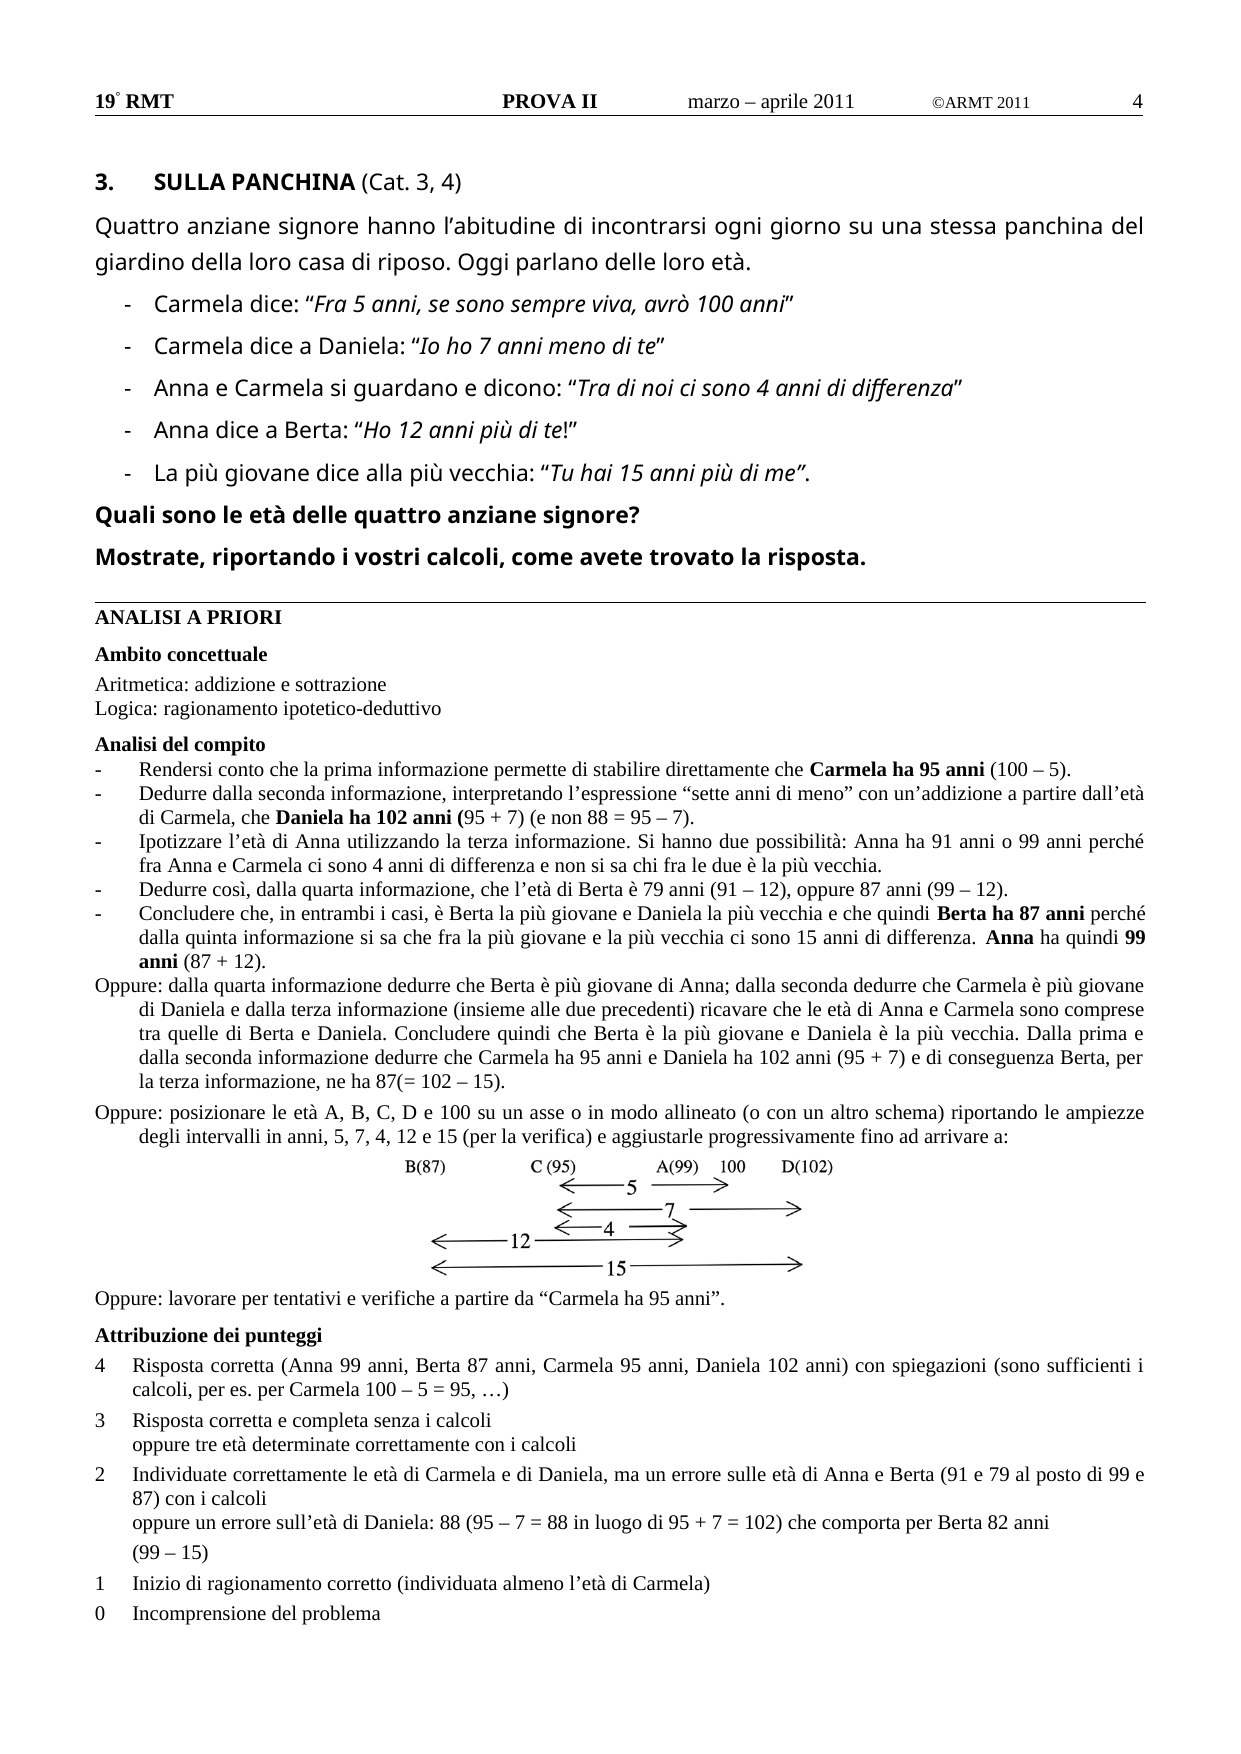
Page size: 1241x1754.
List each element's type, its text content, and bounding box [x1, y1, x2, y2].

text Oppure: posizionare le età A, B, C, D e 100 su un asse o in modo allineato (o con un altro schema) riportando le ampiezze degli intervalli in anni, 5, 7, 4, 12 e 15 (per la verifica) e aggiustarle progressivamente fino ad arrivare a: [94, 1099, 1146, 1148]
text - Anna dice a Berta: “Ho 12 anni più di te!” [124, 414, 1146, 446]
text Attribuzione dei punteggi [94, 1323, 1146, 1347]
text Mostrate, riportando i vostri calcoli, come avete trovato la risposta. [94, 541, 1146, 572]
text - La più giovane dice alla più vecchia: “Tu hai 15 anni più di me”. [124, 456, 1146, 488]
text Oppure: lavorare per tentativi e verifiche a partire da “Carmela ha 95 anni”. [94, 1286, 1146, 1310]
text - Carmela dice a Daniela: “Io ho 7 anni meno di te” [124, 330, 1146, 361]
text Ambito concettuale [94, 641, 1146, 666]
text 2 Individuate correttamente le età di Carmela e di Daniela, ma un errore sulle età di Anna e Berta (91 e 79 al posto di 99 e 87) con i calcoli [94, 1462, 1146, 1510]
text 0 Incomprensione del problema [94, 1601, 1146, 1625]
text 1 Inizio di ragionamento corretto (individuata almeno l’età di Carmela) [94, 1571, 1146, 1595]
text Quali sono le età delle quattro anziane signore? [94, 499, 1146, 530]
text 3. SULLA PANCHINA (Cat. 3, 4) [94, 166, 1146, 197]
text Aritmetica: addizione e sottrazione [94, 672, 1146, 696]
text - Ipotizzare l’età di Anna utilizzando la terza informazione. Si hanno due possibilità: Anna ha 91 anni o 99 anni perché fra Anna e Carmela ci sono 4 anni di differenza e non si sa chi fra le due è la più vecchia. [94, 829, 1146, 877]
text - Dedurre così, dalla quarta informazione, che l’età di Berta è 79 anni (91 – 12), oppure 87 anni (99 – 12). [94, 877, 1146, 901]
text - Concludere che, in entrambi i casi, è Berta la più giovane e Daniela la più vecchia e che quindi Berta ha 87 anni perché dalla quinta informazione si sa che fra la più giovane e la più vecchia ci sono 15 anni di differenza. Anna ha quindi 99 anni (87 + 12). [94, 901, 1146, 973]
text Logica: ragionamento ipotetico-deduttivo [94, 696, 1146, 720]
text - Dedurre dalla seconda informazione, interpretando l’espressione “sette anni di meno” con un’addizione a partire dall’età di Carmela, che Daniela ha 102 anni (95 + 7) (e non 88 = 95 – 7). [94, 781, 1146, 829]
text oppure un errore sull’età di Daniela: 88 (95 – 7 = 88 in luogo di 95 + 7 = 102) che comporta per Berta 82 anni [94, 1510, 1146, 1534]
text Oppure: dalla quarta informazione dedurre che Berta è più giovane di Anna; dalla seconda dedurre che Carmela è più giovane di Daniela e dalla terza informazione (insieme alle due precedenti) ricavare che le età di Anna e Carmela sono comprese tra quelle di Berta e Daniela. Concludere quindi che Berta è la più giovane e Daniela è la più vecchia. Dalla prima e dalla seconda informazione dedurre che Carmela ha 95 anni e Daniela ha 102 anni (95 + 7) e di conseguenza Berta, per la terza informazione, ne ha 87(= 102 – 15). [94, 973, 1146, 1093]
picture [401, 1153, 839, 1280]
text - Rendersi conto che la prima informazione permette di stabilire direttamente che Carmela ha 95 anni (100 – 5). [94, 756, 1146, 781]
text Quattro anziane signore hanno l’abitudine di incontrarsi ogni giorno su una stessa panchina del giardino della loro casa di riposo. Oggi parlano delle loro età. [94, 209, 1146, 277]
text 3 Risposta corretta e completa senza i calcoli [94, 1407, 1146, 1432]
text 4 Risposta corretta (Anna 99 anni, Berta 87 anni, Carmela 95 anni, Daniela 102 anni) con spiegazioni (sono sufficienti i calcoli, per es. per Carmela 100 – 5 = 95, …) [94, 1353, 1146, 1401]
text oppure tre età determinate correttamente con i calcoli [94, 1432, 1146, 1456]
text Analisi del compito [94, 732, 1146, 756]
text - Anna e Carmela si guardano e dicono: “Tra di noi ci sono 4 anni di differenza” [124, 372, 1146, 403]
text ANALISI A PRIORI [94, 603, 1146, 629]
text - Carmela dice: “Fra 5 anni, se sono sempre viva, avrò 100 anni” [124, 288, 1146, 319]
text (99 – 15) [94, 1540, 1146, 1564]
